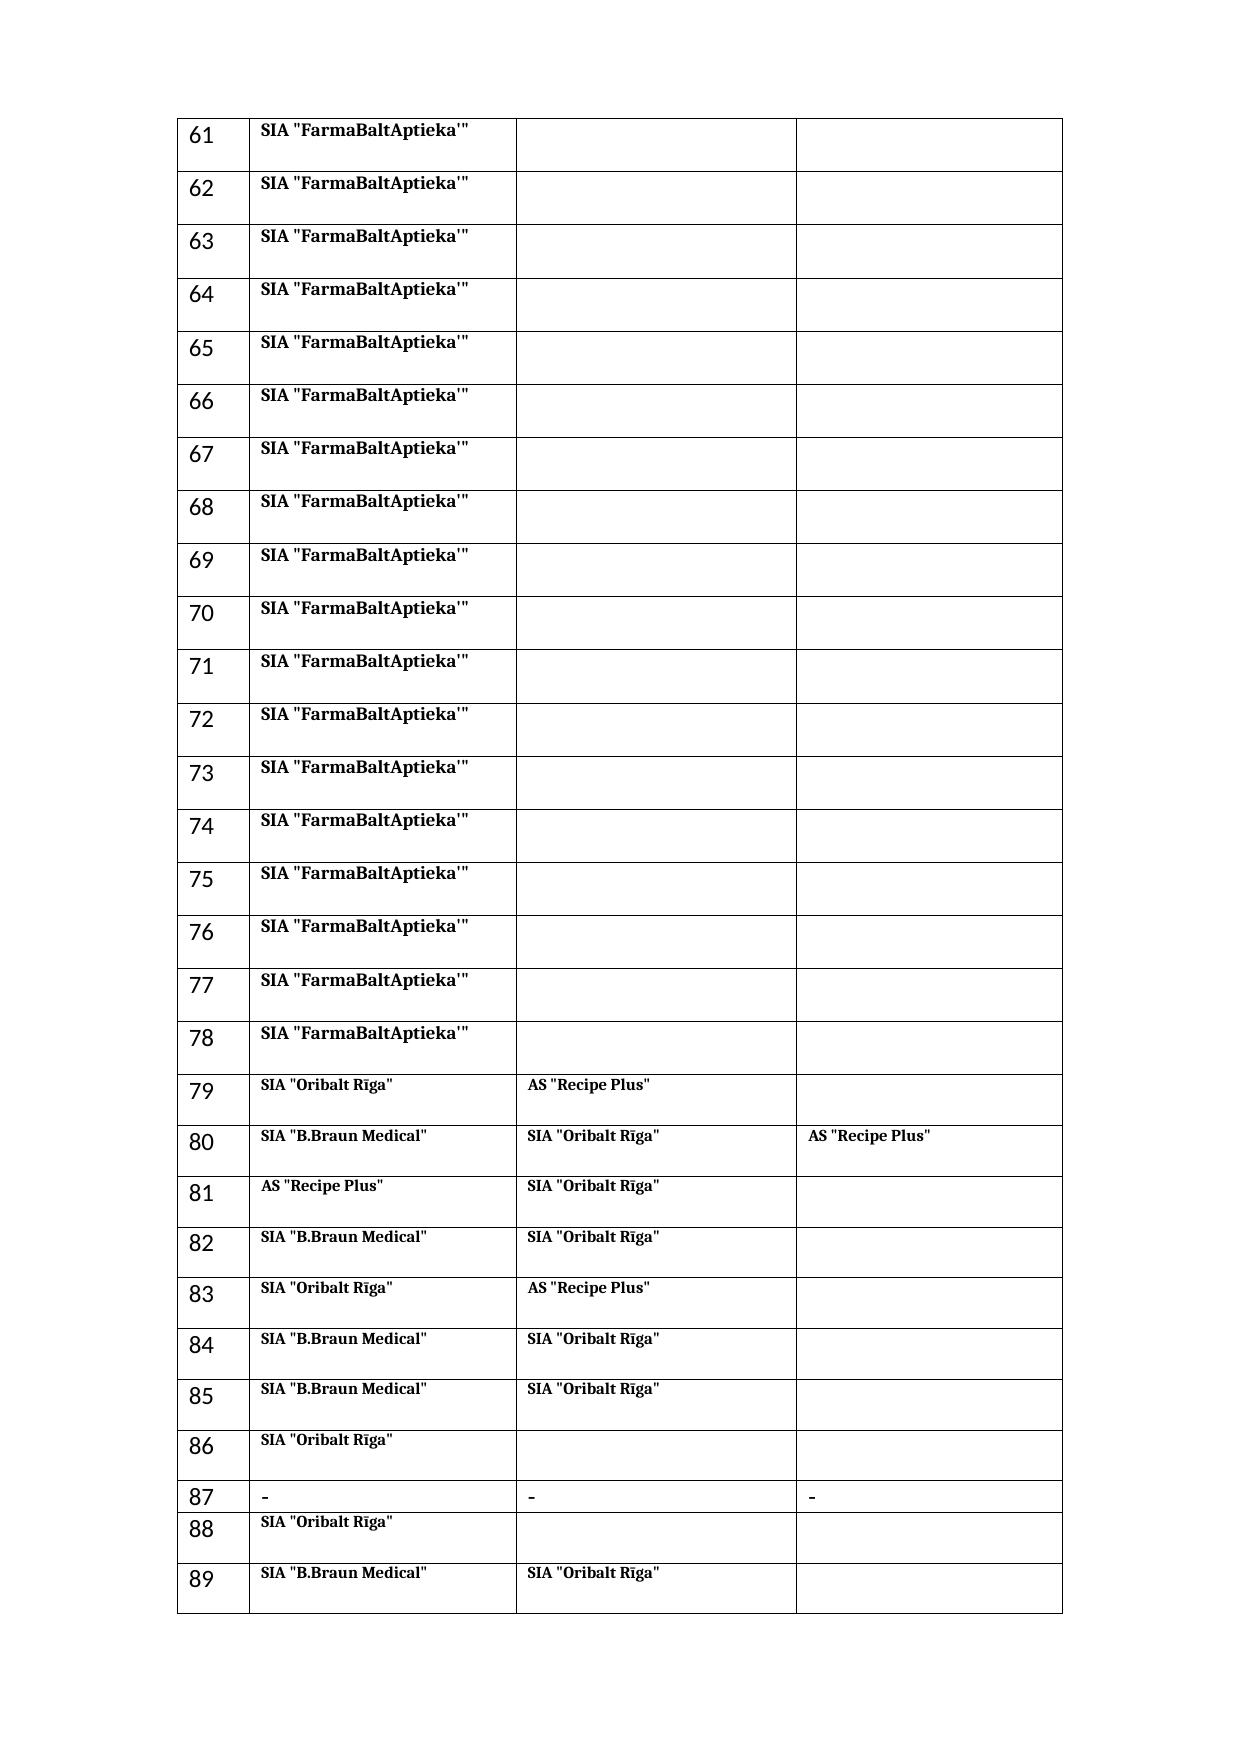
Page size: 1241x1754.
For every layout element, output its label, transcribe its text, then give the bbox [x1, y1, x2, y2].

table_cell SIA "Oribalt Rīga" [517, 1177, 796, 1227]
table_cell SIA "FarmaBaltAptieka'" [250, 810, 516, 862]
table_cell [517, 1513, 796, 1562]
table_cell [797, 385, 1062, 437]
table_cell [797, 279, 1062, 331]
table_cell [797, 491, 1062, 543]
table_cell 65 [178, 332, 249, 384]
table_cell SIA "Oribalt Rīga" [517, 1228, 796, 1277]
table_cell SIA "FarmaBaltAptieka'" [250, 916, 516, 968]
table_cell 77 [178, 969, 249, 1021]
table_cell [797, 1513, 1062, 1562]
table_cell SIA "FarmaBaltAptieka'" [250, 650, 516, 702]
table_cell 86 [178, 1431, 249, 1480]
table_cell 83 [178, 1278, 249, 1328]
table_cell [797, 810, 1062, 862]
table_cell [517, 1431, 796, 1480]
table_cell 63 [178, 225, 249, 277]
table_cell [797, 1380, 1062, 1429]
table_cell 76 [178, 916, 249, 968]
table_cell 68 [178, 491, 249, 543]
table_cell [797, 597, 1062, 649]
table_cell AS "Recipe Plus" [250, 1177, 516, 1227]
table_cell [797, 1564, 1062, 1613]
table_cell SIA "B.Braun Medical" [250, 1380, 516, 1429]
table_cell [517, 225, 796, 277]
table_cell [797, 1022, 1062, 1074]
table_cell SIA "FarmaBaltAptieka'" [250, 385, 516, 437]
table_cell 74 [178, 810, 249, 862]
table_cell [797, 916, 1062, 968]
table_cell SIA "Oribalt Rīga" [517, 1329, 796, 1379]
table_cell SIA "FarmaBaltAptieka'" [250, 119, 516, 171]
table_cell SIA "Oribalt Rīga" [250, 1513, 516, 1562]
table_cell SIA "Oribalt Rīga" [517, 1380, 796, 1429]
table_cell SIA "FarmaBaltAptieka'" [250, 172, 516, 224]
table_cell 87 [178, 1481, 249, 1512]
table_cell [517, 438, 796, 490]
table_cell [517, 1022, 796, 1074]
table_cell [797, 1278, 1062, 1328]
table_cell 66 [178, 385, 249, 437]
table_cell SIA "FarmaBaltAptieka'" [250, 491, 516, 543]
table_cell SIA "FarmaBaltAptieka'" [250, 438, 516, 490]
table_cell [517, 385, 796, 437]
table_cell SIA "Oribalt Rīga" [250, 1278, 516, 1328]
table_cell [517, 544, 796, 596]
table_cell [797, 544, 1062, 596]
table_cell [797, 650, 1062, 702]
table_cell - [517, 1481, 796, 1512]
table_cell SIA "FarmaBaltAptieka'" [250, 969, 516, 1021]
table_cell [517, 704, 796, 756]
table_cell 75 [178, 863, 249, 915]
table_cell [797, 863, 1062, 915]
table_cell SIA "B.Braun Medical" [250, 1564, 516, 1613]
table_cell 61 [178, 119, 249, 171]
table_cell 69 [178, 544, 249, 596]
table_cell [797, 1329, 1062, 1379]
table_cell 78 [178, 1022, 249, 1074]
table_cell SIA "B.Braun Medical" [250, 1329, 516, 1379]
table_cell [797, 1228, 1062, 1277]
table_cell SIA "FarmaBaltAptieka'" [250, 757, 516, 809]
table_cell [517, 491, 796, 543]
table_cell SIA "Oribalt Rīga" [250, 1431, 516, 1480]
table_cell 72 [178, 704, 249, 756]
table_cell [797, 704, 1062, 756]
table_cell [797, 969, 1062, 1021]
table_cell [797, 757, 1062, 809]
table_cell [517, 597, 796, 649]
table_cell [797, 1431, 1062, 1480]
table_cell 67 [178, 438, 249, 490]
table_cell [797, 332, 1062, 384]
table_cell SIA "Oribalt Rīga" [250, 1075, 516, 1125]
table_cell [797, 225, 1062, 277]
table_cell [517, 279, 796, 331]
table_cell 79 [178, 1075, 249, 1125]
table_cell 73 [178, 757, 249, 809]
table_cell [517, 969, 796, 1021]
table_cell 81 [178, 1177, 249, 1227]
table_cell [517, 810, 796, 862]
table_cell SIA "FarmaBaltAptieka'" [250, 704, 516, 756]
table_cell [797, 438, 1062, 490]
table_cell SIA "Oribalt Rīga" [517, 1126, 796, 1176]
table_cell SIA "FarmaBaltAptieka'" [250, 332, 516, 384]
table_cell - [250, 1481, 516, 1512]
table_cell AS "Recipe Plus" [797, 1126, 1062, 1176]
table_cell [797, 119, 1062, 171]
table_cell 84 [178, 1329, 249, 1379]
table_cell [517, 172, 796, 224]
table_cell SIA "FarmaBaltAptieka'" [250, 863, 516, 915]
table_cell [517, 916, 796, 968]
table_cell 89 [178, 1564, 249, 1613]
table_cell 64 [178, 279, 249, 331]
table_cell SIA "B.Braun Medical" [250, 1126, 516, 1176]
table_cell SIA "FarmaBaltAptieka'" [250, 544, 516, 596]
table_cell [797, 1177, 1062, 1227]
table_cell SIA "FarmaBaltAptieka'" [250, 597, 516, 649]
table_cell 85 [178, 1380, 249, 1429]
table_cell 82 [178, 1228, 249, 1277]
table_cell 70 [178, 597, 249, 649]
table_cell SIA "FarmaBaltAptieka'" [250, 279, 516, 331]
table_cell SIA "B.Braun Medical" [250, 1228, 516, 1277]
table_cell [517, 650, 796, 702]
table_cell [517, 332, 796, 384]
table_cell [517, 119, 796, 171]
table_cell AS "Recipe Plus" [517, 1278, 796, 1328]
table_cell - [797, 1481, 1062, 1512]
table_cell 62 [178, 172, 249, 224]
table_cell SIA "FarmaBaltAptieka'" [250, 1022, 516, 1074]
table_cell 80 [178, 1126, 249, 1176]
table_cell [797, 1075, 1062, 1125]
table_cell 71 [178, 650, 249, 702]
table_cell SIA "Oribalt Rīga" [517, 1564, 796, 1613]
table_cell [517, 863, 796, 915]
table_cell 88 [178, 1513, 249, 1562]
table_cell AS "Recipe Plus" [517, 1075, 796, 1125]
table_cell SIA "FarmaBaltAptieka'" [250, 225, 516, 277]
table_cell [797, 172, 1062, 224]
table_cell [517, 757, 796, 809]
